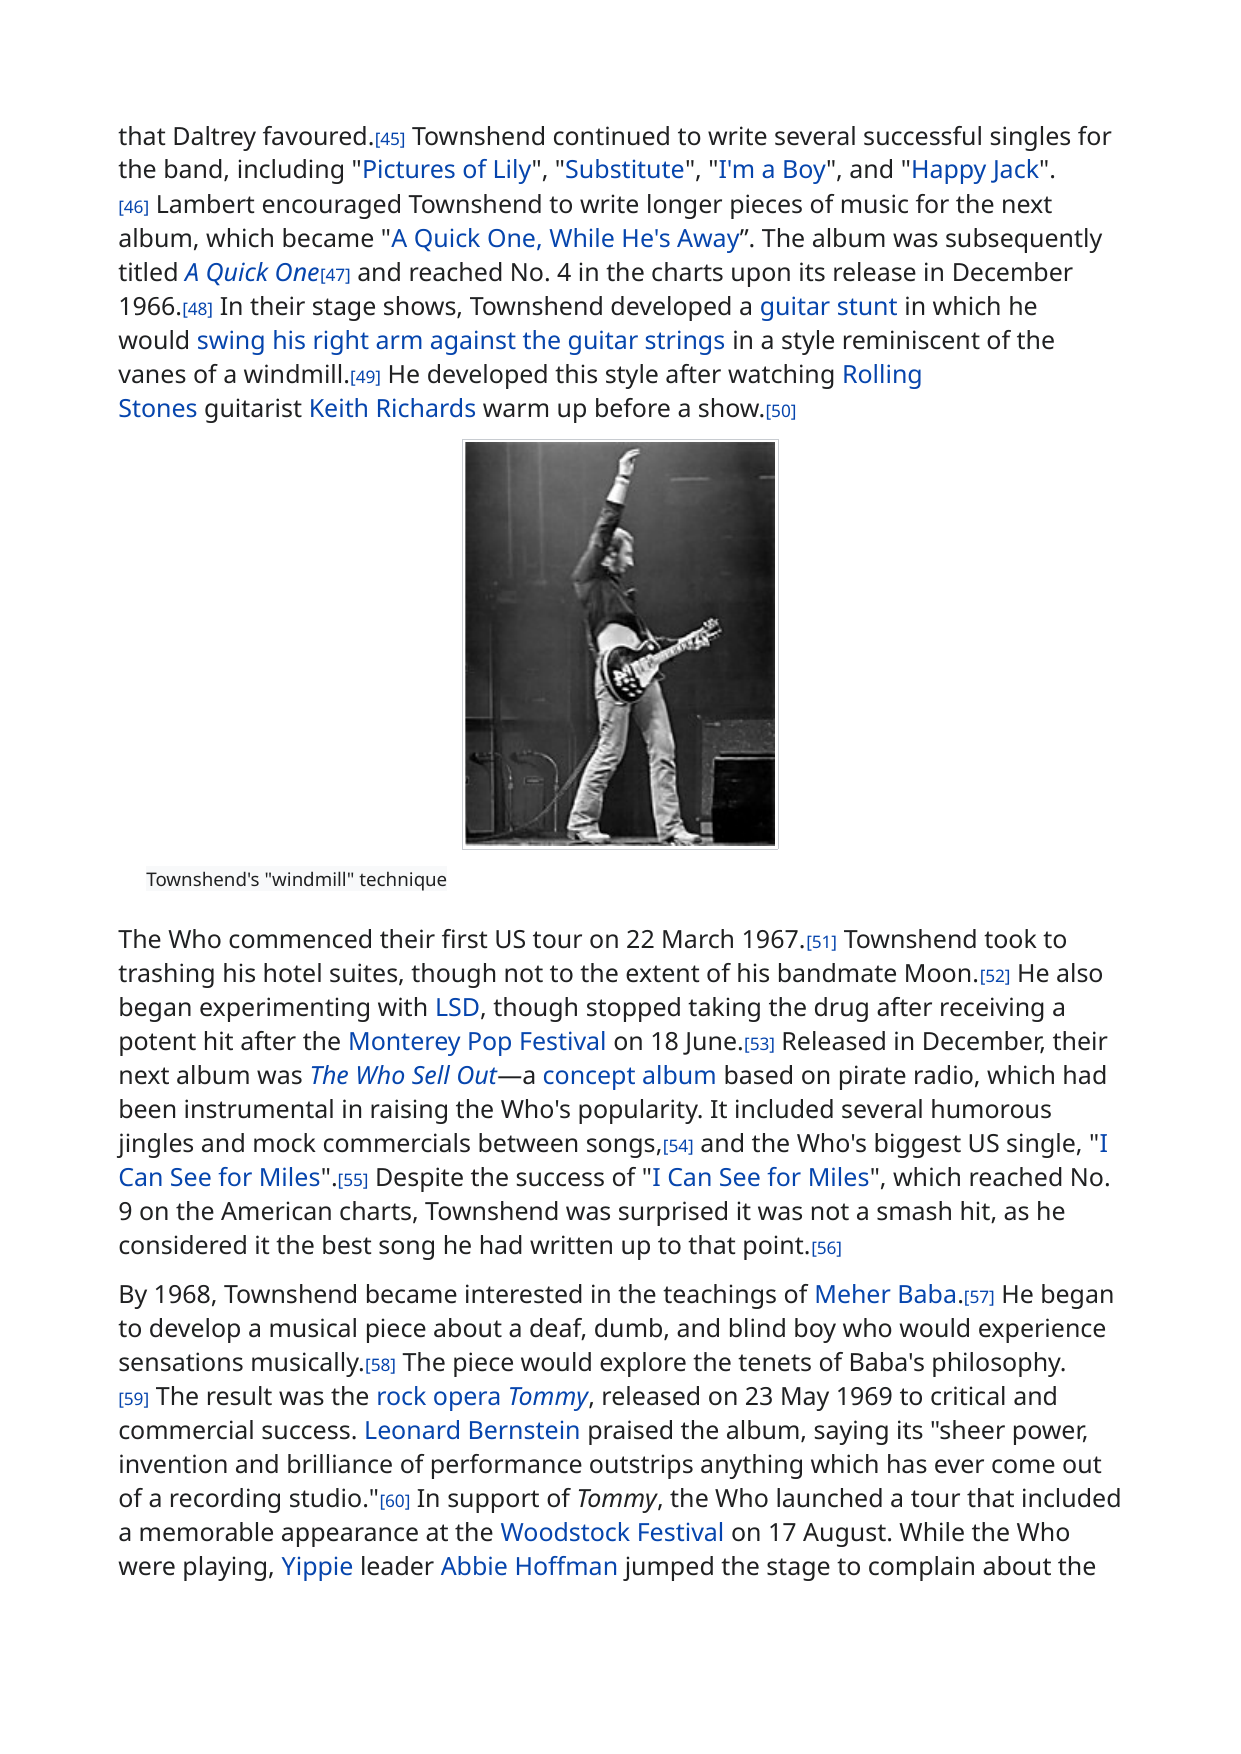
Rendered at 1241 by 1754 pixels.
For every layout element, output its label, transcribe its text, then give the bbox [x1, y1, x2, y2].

picture [465, 442, 775, 846]
text that Daltrey favoured.[45] Townshend continued to write several successful singles for the band, including "Pictures of Lily", "Substitute", "I'm a Boy", and "Happy Jack".[46] Lambert encouraged Townshend to write longer pieces of music for the next album, which became "A Quick One, While He's Away”. The album was subsequently titled A Quick One[47] and reached No. 4 in the charts upon its release in December 1966.[48] In their stage shows, Townshend developed a guitar stunt in which he would swing his right arm against the guitar strings in a style reminiscent of the vanes of a windmill.[49] He developed this style after watching Rolling Stones guitarist Keith Richards warm up before a show.[50] [118, 118, 1122, 425]
text By 1968, Townshend became interested in the teachings of Meher Baba.[57] He began to develop a musical piece about a deaf, dumb, and blind boy who would experience sensations musically.[58] The piece would explore the tenets of Baba's philosophy.[59] The result was the rock opera Tommy, released on 23 May 1969 to critical and commercial success. Leonard Bernstein praised the album, saying its "sheer power, invention and brilliance of performance outstrips anything which has ever come out of a recording studio."[60] In support of Tommy, the Who launched a tour that included a memorable appearance at the Woodstock Festival on 17 August. While the Who were playing, Yippie leader Abbie Hoffman jumped the stage to complain about the [118, 1276, 1122, 1583]
text Townshend's "windmill" technique [123, 866, 1122, 891]
text The Who commenced their first US tour on 22 March 1967.[51] Townshend took to trashing his hotel suites, though not to the extent of his bandmate Moon.[52] He also began experimenting with LSD, though stopped taking the drug after receiving a potent hit after the Monterey Pop Festival on 18 June.[53] Released in December, their next album was The Who Sell Out—a concept album based on pirate radio, which had been instrumental in raising the Who's popularity. It included several humorous jingles and mock commercials between songs,[54] and the Who's biggest US single, "I Can See for Miles".[55] Despite the success of "I Can See for Miles", which reached No. 9 on the American charts, Townshend was surprised it was not a smash hit, as he considered it the best song he had written up to that point.[56] [118, 921, 1122, 1262]
